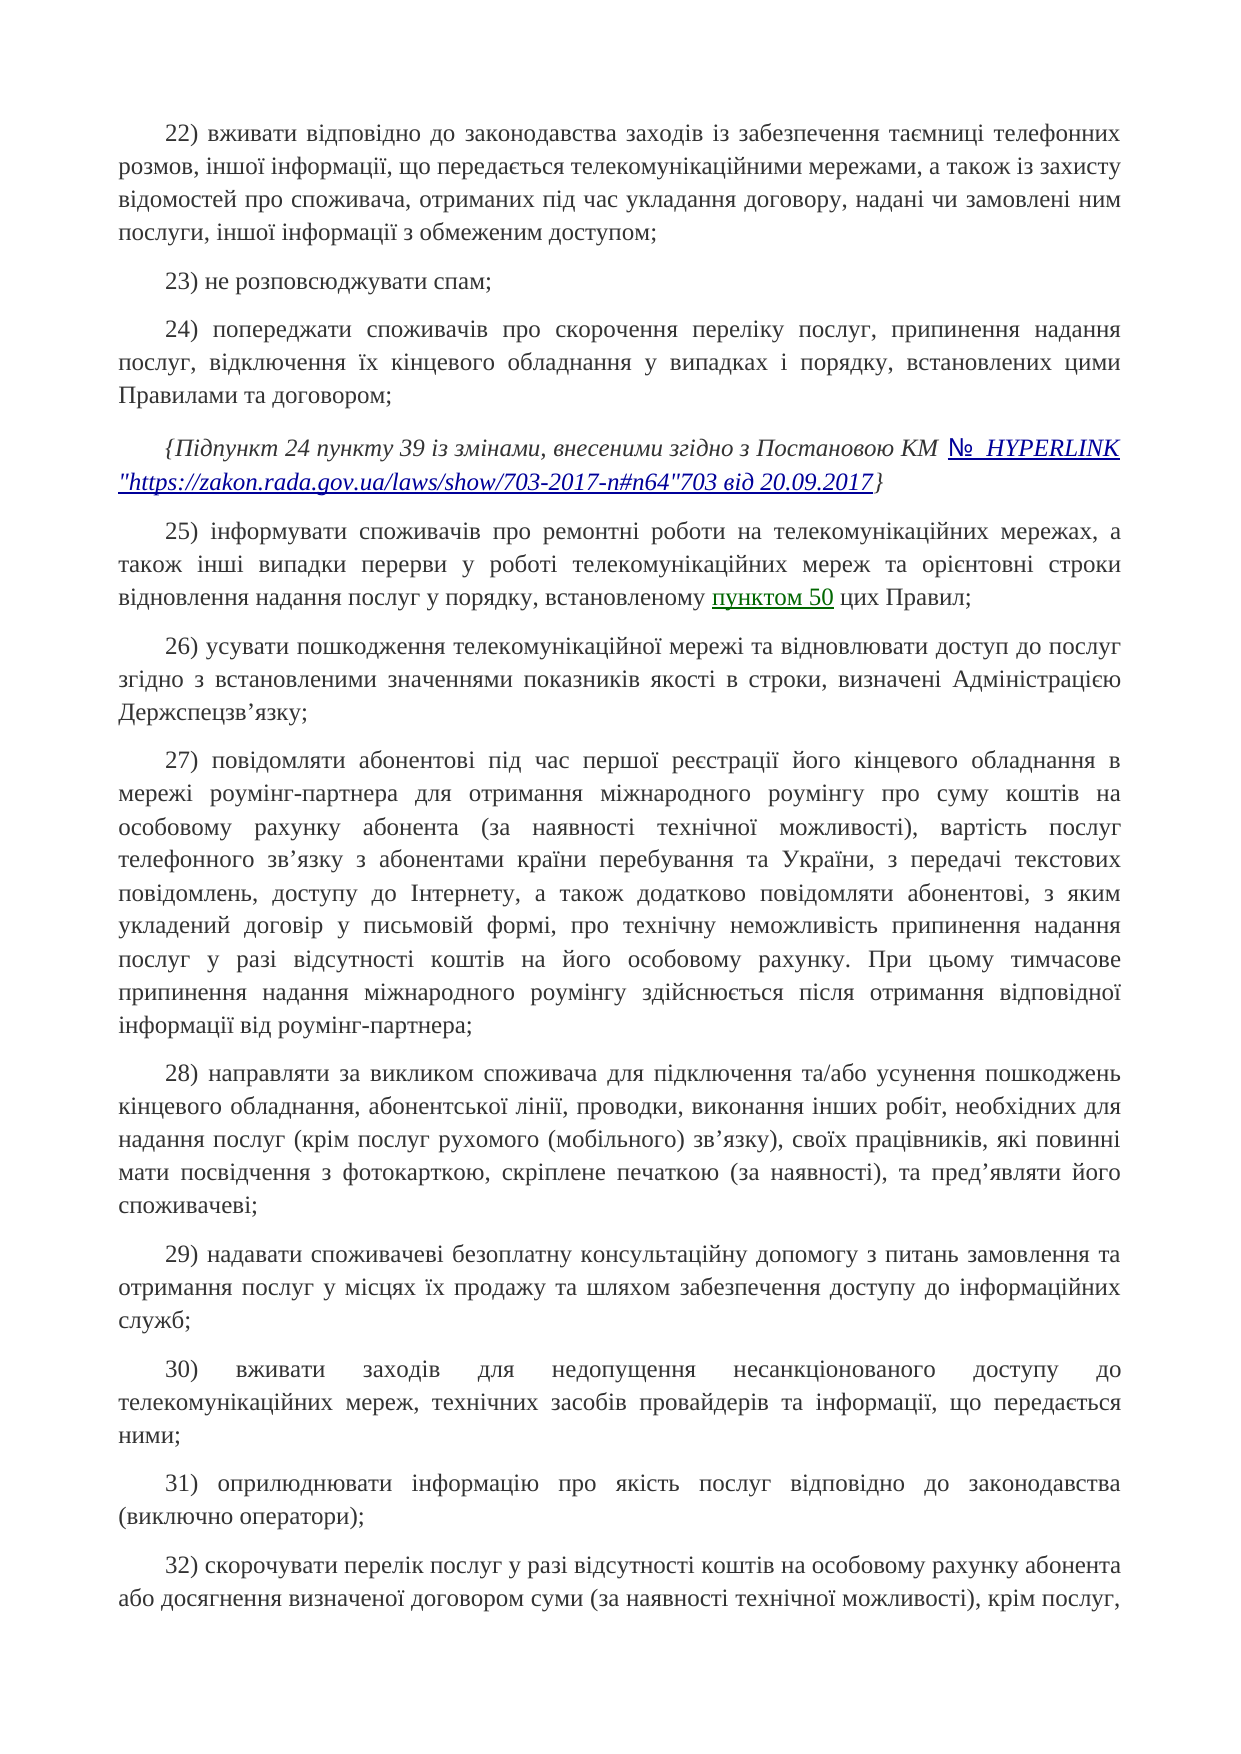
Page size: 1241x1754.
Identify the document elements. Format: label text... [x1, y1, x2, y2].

text 32) скорочувати перелік послуг у разі відсутності коштів на особовому рахунку абонента або досягнення визначеної договором суми (за наявності технічної можливості), крім послуг, [118, 1550, 1122, 1612]
text 29) надавати споживачеві безоплатну консультаційну допомогу з питань замовлення та отримання послуг у місцях їх продажу та шляхом забезпечення доступу до інформаційних служб; [118, 1239, 1122, 1334]
text 30) вживати заходів для недопущення несанкціонованого доступу до телекомунікаційних мереж, технічних засобів провайдерів та інформації, що передається ними; [118, 1354, 1122, 1448]
text 28) направляти за викликом споживача для підключення та/або усунення пошкоджень кінцевого обладнання, абонентської лінії, проводки, виконання інших робіт, необхідних для надання послуг (крім послуг рухомого (мобільного) зв’язку), своїх працівників, які повинні мати посвідчення з фотокарткою, скріплене печаткою (за наявності), та пред’являти його споживачеві; [118, 1058, 1122, 1219]
text 31) оприлюднювати інформацію про якість послуг відповідно до законодавства (виключно оператори); [118, 1468, 1122, 1530]
text 22) вживати відповідно до законодавства заходів із забезпечення таємниці телефонних розмов, іншої інформації, що передається телекомунікаційними мережами, а також із захисту відомостей про споживача, отриманих під час укладання договору, надані чи замовлені ним послуги, іншої інформації з обмеженим доступом; [118, 118, 1122, 246]
text 27) повідомляти абонентові під час першої реєстрації його кінцевого обладнання в мережі роумінг-партнера для отримання міжнародного роумінгу про суму коштів на особовому рахунку абонента (за наявності технічної можливості), вартість послуг телефонного зв’язку з абонентами країни перебування та України, з передачі текстових повідомлень, доступу до Інтернету, а також додатково повідомляти абонентові, з яким укладений договір у письмовій формі, про технічну неможливість припинення надання послуг у разі відсутності коштів на його особовому рахунку. При цьому тимчасове припинення надання міжнародного роумінгу здійснюється після отримання відповідної інформації від роумінг-партнера; [118, 746, 1122, 1038]
text 23) не розповсюджувати спам; [118, 266, 1122, 294]
text 24) попереджати споживачів про скорочення переліку послуг, припинення надання послуг, відключення їх кінцевого обладнання у випадках і порядку, встановлених цими Правилами та договором; [118, 314, 1122, 409]
text 26) усувати пошкодження телекомунікаційної мережі та відновлювати доступ до послуг згідно з встановленими значеннями показників якості в строки, визначені Адміністрацією Держспецзв’язку; [118, 631, 1122, 726]
text 25) інформувати споживачів про ремонтні роботи на телекомунікаційних мережах, а також інші випадки перерви у роботі телекомунікаційних мереж та орієнтовні строки відновлення надання послуг у порядку, встановленому пунктом 50 цих Правил; [118, 516, 1122, 611]
text {Підпункт 24 пункту 39 із змінами, внесеними згідно з Постановою КМ № HYPERLINK "https://zakon.rada.gov.ua/laws/show/703-2017-п#n64"703 від 20.09.2017} [118, 429, 1122, 496]
